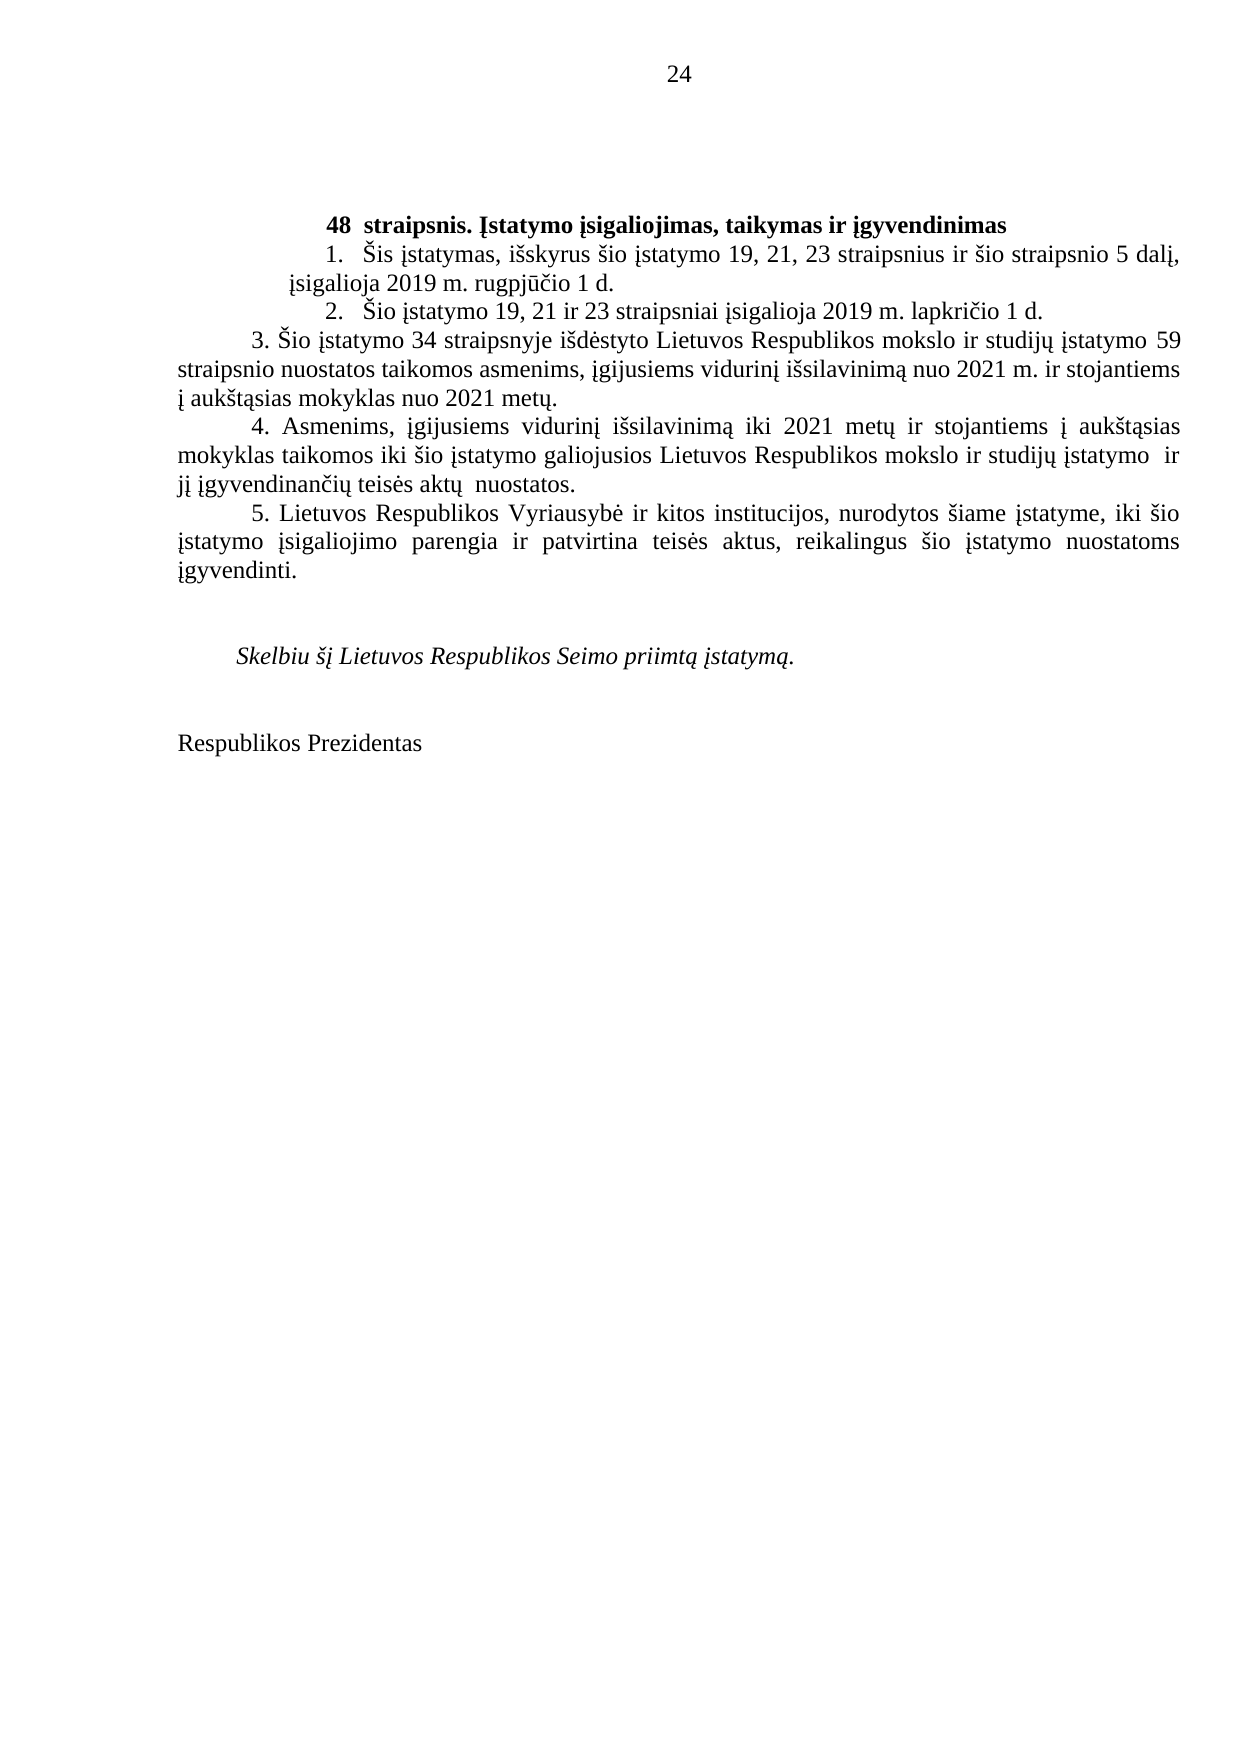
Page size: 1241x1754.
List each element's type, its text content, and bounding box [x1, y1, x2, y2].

text 4. Asmenims, įgijusiems vidurinį išsilavinimą iki 2021 metų ir stojantiems į aukštąsias mokyklas taikomos iki šio įstatymo galiojusios Lietuvos Respublikos mokslo ir studijų įstatymo ir jį įgyvendinančių teisės aktų nuostatos. [177, 411, 1181, 498]
text Skelbiu šį Lietuvos Respublikos Seimo priimtą įstatymą. [177, 641, 1181, 670]
text 5. Lietuvos Respublikos Vyriausybė ir kitos institucijos, nurodytos šiame įstatyme, iki šio įstatymo įsigaliojimo parengia ir patvirtina teisės aktus, reikalingus šio įstatymo nuostatoms įgyvendinti. [177, 498, 1181, 584]
list Šio įstatymo 19, 21 ir 23 straipsniai įsigalioja 2019 m. lapkričio 1 d. [251, 296, 1181, 325]
list Šis įstatymas, išskyrus šio įstatymo 19, 21, 23 straipsnius ir šio straipsnio 5 dalį, įsigalioja 2019 m. rugpjūčio 1 d. [251, 239, 1181, 296]
list 3. Šio įstatymo 34 straipsnyje išdėstyto Lietuvos Respublikos mokslo ir studijų įstatymo 59 straipsnio nuostatos taikomos asmenims, įgijusiems vidurinį išsilavinimą nuo 2021 m. ir stojantiems į aukštąsias mokyklas nuo 2021 metų. [177, 325, 1181, 411]
list straipsnis. Įstatymo įsigaliojimas, taikymas ir įgyvendinimas [326, 210, 1181, 239]
text Respublikos Prezidentas [177, 728, 1181, 756]
